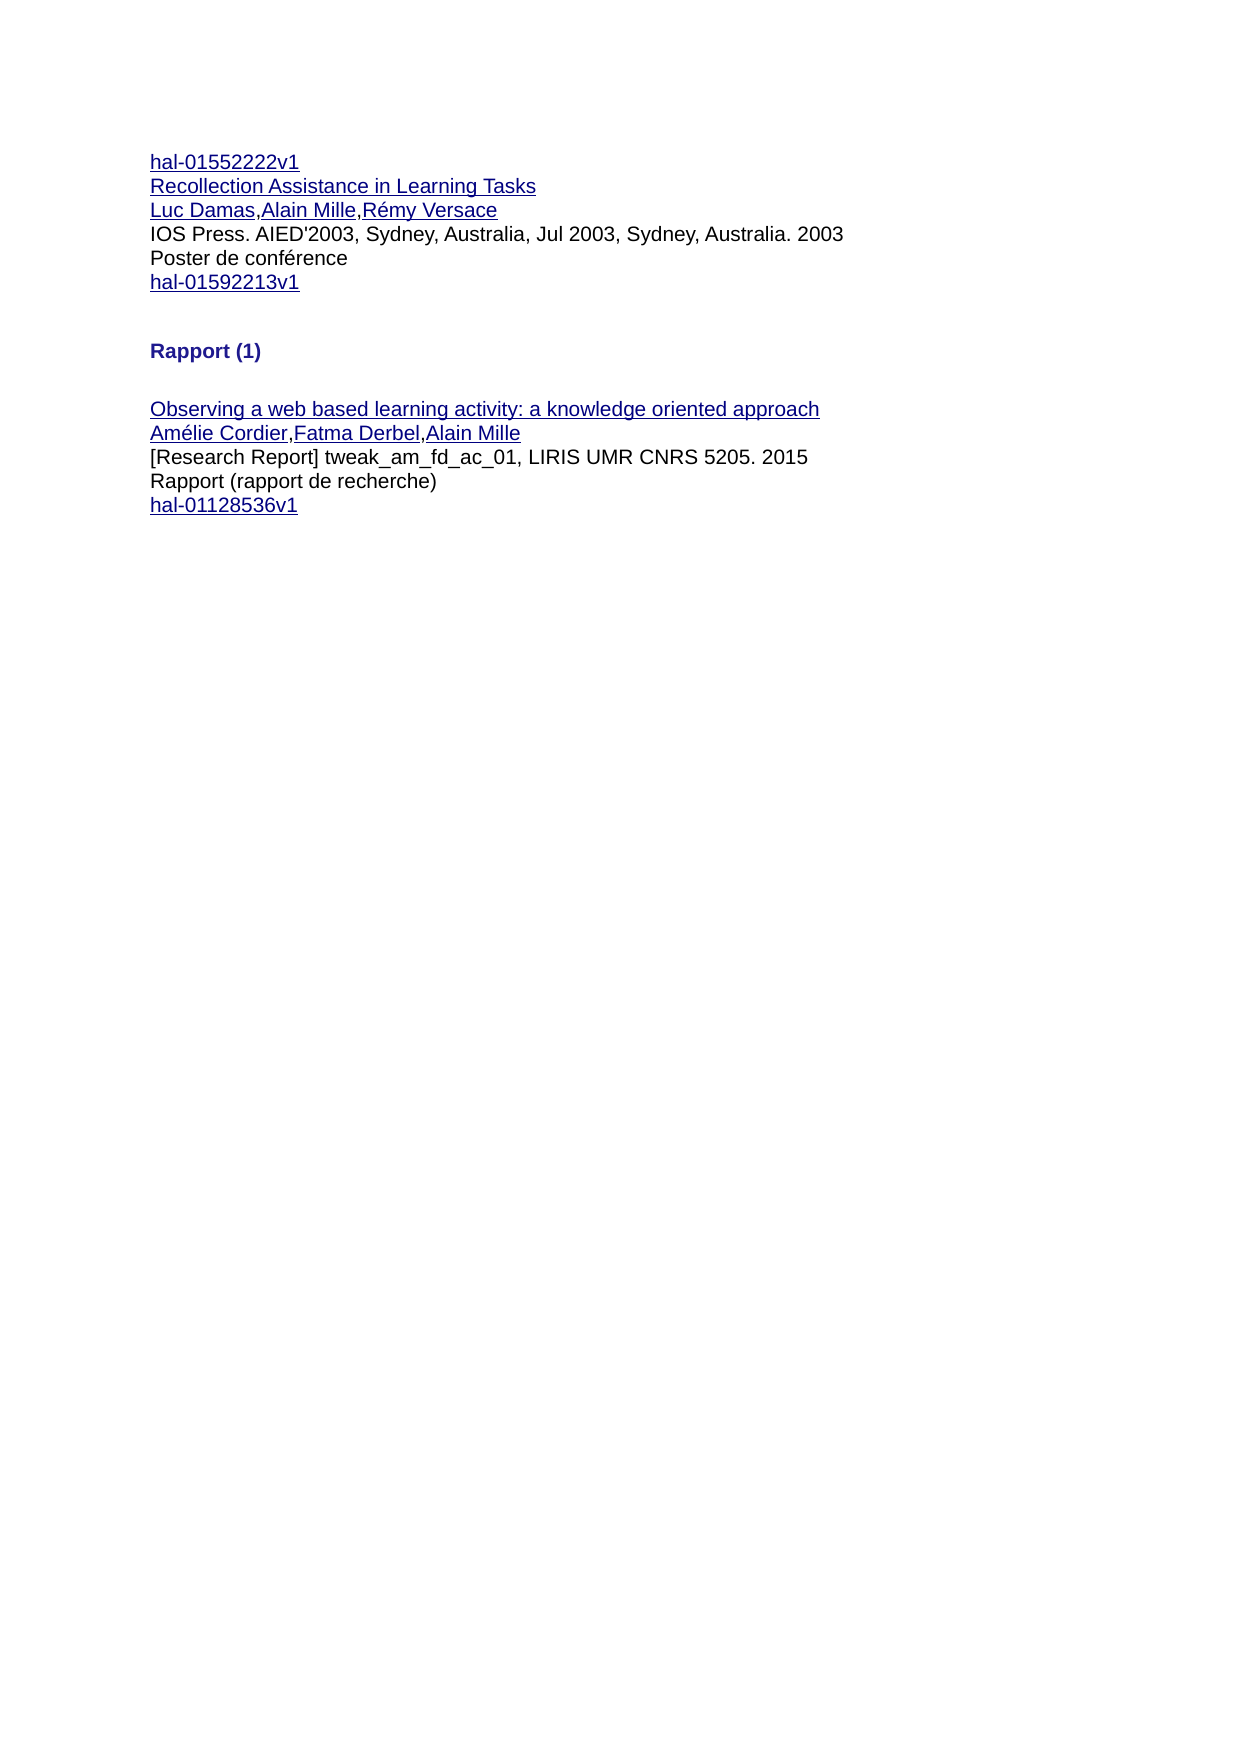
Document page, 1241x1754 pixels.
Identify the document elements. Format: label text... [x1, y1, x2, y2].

table_cell Recollection Assistance in Learning Tasks Luc Damas,Alain Mille,Rémy Versace IOS Press. AIED'2003, Sydney, Australia, Jul 2003, Sydney, Australia. 2003 Poster de conférence hal-01592213v1 [150, 174, 1090, 294]
table_cell hal-01552222v1 [150, 150, 1090, 174]
subtitle Rapport (1) [150, 338, 1090, 362]
table_header Observing a web based learning activity: a knowledge oriented approach Amélie Cordier,Fatma Derbel,Alain Mille [Research Report] tweak_am_fd_ac_01, LIRIS UMR CNRS 5205. 2015 Rapport (rapport de recherche) hal-01128536v1 [150, 397, 1090, 517]
